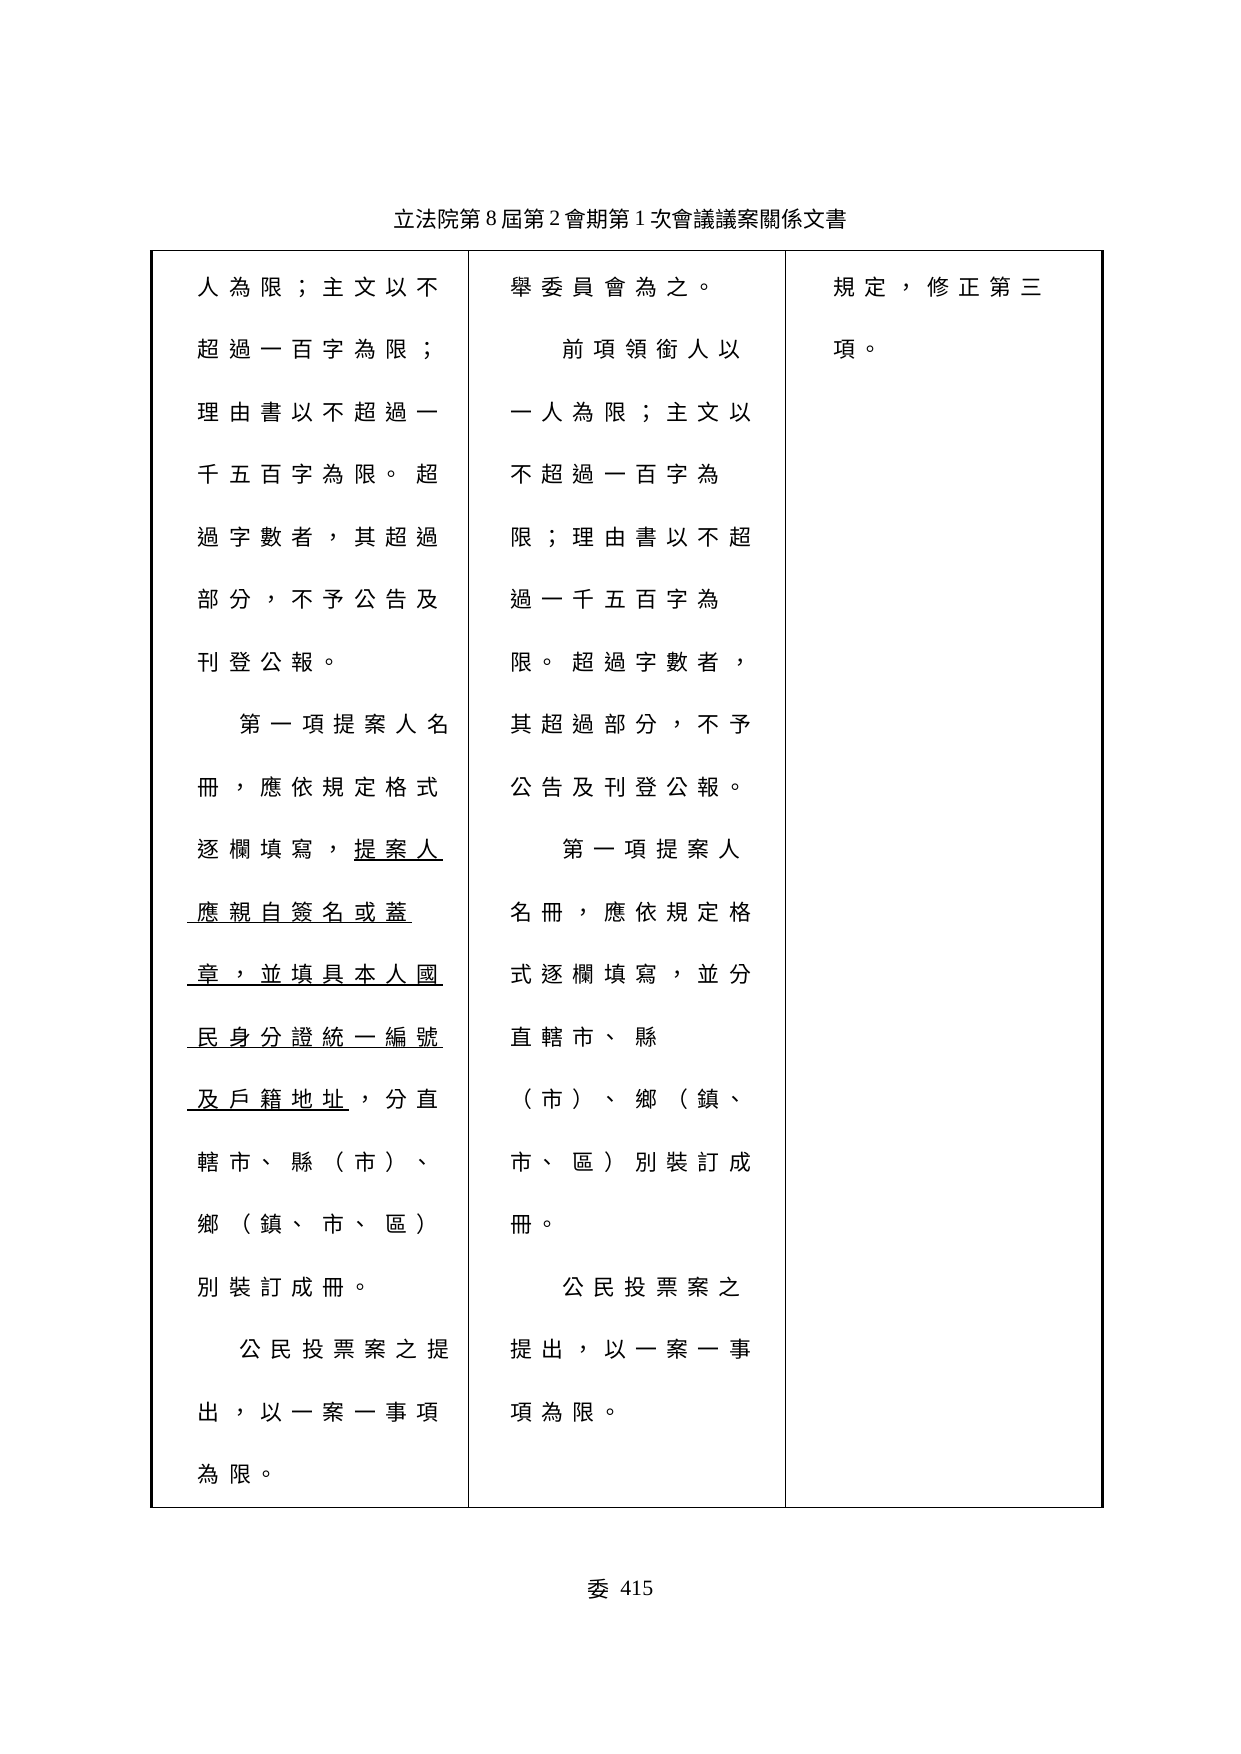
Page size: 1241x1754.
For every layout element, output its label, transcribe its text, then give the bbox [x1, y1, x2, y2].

table_cell 舉委員會為之。 前項領銜人以一人為限；主文以不超過一百字為限；理由書以不超過一千五百字為限。超過字數者，其超過部分，不予公告及刊登公報。 第一項提案人名冊，應依規定格式逐欄填寫，並分直轄市、縣（市）、鄉（鎮、市、區）別裝訂成冊。 公民投票案之提出，以一案一事項為限。 [469, 251, 785, 1507]
table_cell 規定，修正第三項。 [786, 251, 1101, 1507]
table_cell 人為限；主文以不超過一百字為限；理由書以不超過一千五百字為限。超過字數者，其超過部分，不予公告及刊登公報。 第一項提案人名冊，應依規定格式逐欄填寫，提案人應親自簽名或蓋章，並填具本人國民身分證統一編號及戶籍地址，分直轄市、縣（市）、鄉（鎮、市、區）別裝訂成冊。 公民投票案之提出，以一案一事項為限。 [153, 251, 468, 1507]
